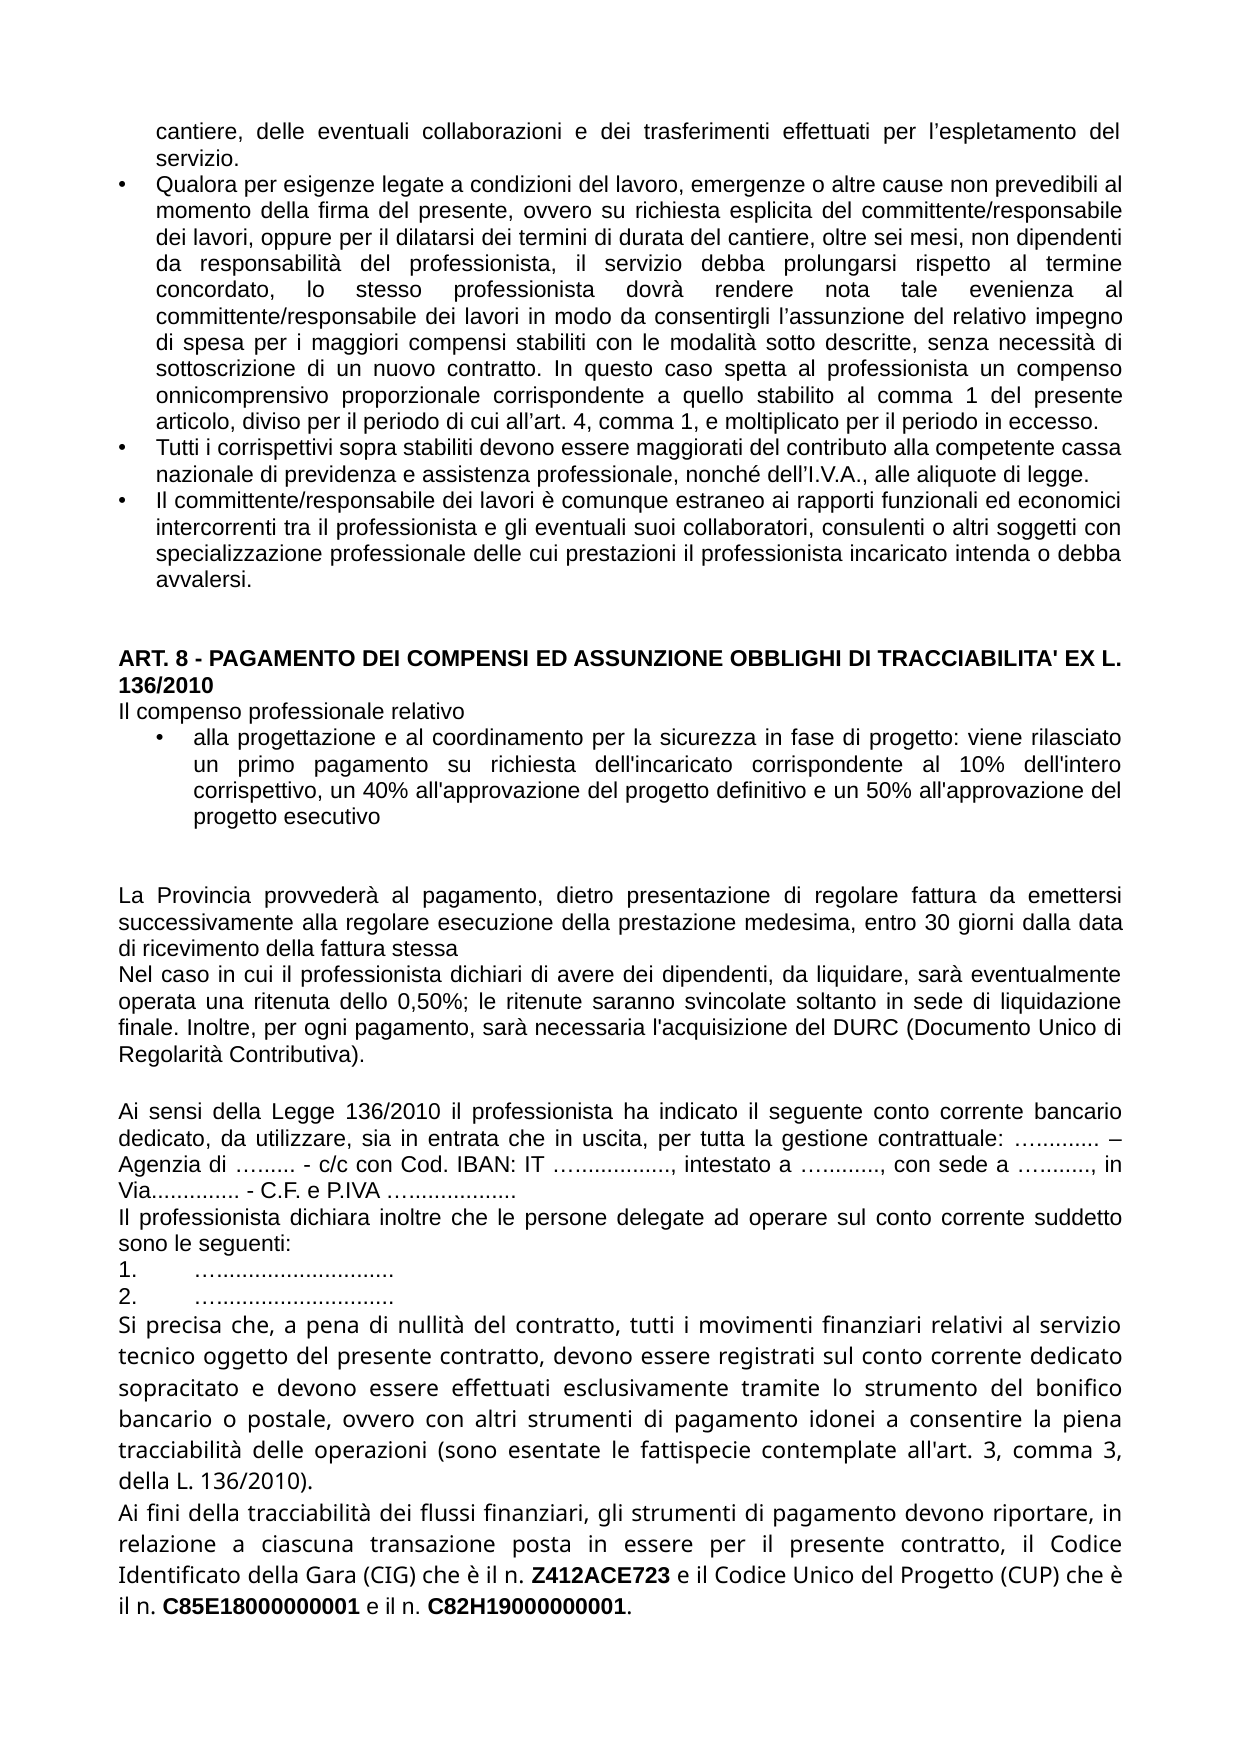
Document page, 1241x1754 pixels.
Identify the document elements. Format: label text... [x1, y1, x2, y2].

list cantiere, delle eventuali collaborazioni e dei trasferimenti effettuati per l’espletamento del servizio. [118, 118, 1121, 171]
list Tutti i corrispettivi sopra stabiliti devono essere maggiorati del contributo alla competente cassa nazionale di previdenza e assistenza professionale, nonché dell’I.V.A., alle aliquote di legge. [118, 434, 1122, 487]
list Qualora per esigenze legate a condizioni del lavoro, emergenze o altre cause non prevedibili al momento della firma del presente, ovvero su richiesta esplicita del committente/responsabile dei lavori, oppure per il dilatarsi dei termini di durata del cantiere, oltre sei mesi, non dipendenti da responsabilità del professionista, il servizio debba prolungarsi rispetto al termine concordato, lo stesso professionista dovrà rendere nota tale evenienza al committente/responsabile dei lavori in modo da consentirgli l’assunzione del relativo impegno di spesa per i maggiori compensi stabiliti con le modalità sotto descritte, senza necessità di sottoscrizione di un nuovo contratto. In questo caso spetta al professionista un compenso onnicomprensivo proporzionale corrispondente a quello stabilito al comma 1 del presente articolo, diviso per il periodo di cui all’art. 4, comma 1, e moltiplicato per il periodo in eccesso. [118, 171, 1124, 434]
text Si precisa che, a pena di nullità del contratto, tutti i movimenti finanziari relativi al servizio tecnico oggetto del presente contratto, devono essere registrati sul conto corrente dedicato sopracitato e devono essere effettuati esclusivamente tramite lo strumento del bonifico bancario o postale, ovvero con altri strumenti di pagamento idonei a consentire la piena tracciabilità delle operazioni (sono esentate le fattispecie contemplate all'art. 3, comma 3, della L. 136/2010). [118, 1309, 1124, 1496]
text Ai sensi della Legge 136/2010 il professionista ha indicato il seguente conto corrente bancario dedicato, da utilizzare, sia in entrata che in uscita, per tutta la gestione contrattuale: ….......... – Agenzia di …...... - c/c con Cod. IBAN: IT …..............., intestato a …........., con sede a …........, in Via.............. - C.F. e P.IVA …................. [118, 1098, 1124, 1203]
text Nel caso in cui il professionista dichiari di avere dei dipendenti, da liquidare, sarà eventualmente operata una ritenuta dello 0,50%; le ritenute saranno svincolate soltanto in sede di liquidazione finale. Inoltre, per ogni pagamento, sarà necessaria l'acquisizione del DURC (Documento Unico di Regolarità Contributiva). [118, 961, 1122, 1067]
list …............................ [118, 1256, 1124, 1283]
list …............................ [118, 1283, 1124, 1309]
list Il committente/responsabile dei lavori è comunque estraneo ai rapporti funzionali ed economici intercorrenti tra il professionista e gli eventuali suoi collaboratori, consulenti o altri soggetti con specializzazione professionale delle cui prestazioni il professionista incaricato intenda o debba avvalersi. [118, 487, 1122, 592]
text Il compenso professionale relativo [118, 698, 1119, 724]
text Ai fini della tracciabilità dei flussi finanziari, gli strumenti di pagamento devono riportare, in relazione a ciascuna transazione posta in essere per il presente contratto, il Codice Identificato della Gara (CIG) che è il n. Z412ACE723 e il Codice Unico del Progetto (CUP) che è il n. C85E18000000001 e il n. C82H19000000001. [118, 1496, 1124, 1621]
text La Provincia provvederà al pagamento, dietro presentazione di regolare fattura da emettersi successivamente alla regolare esecuzione della prestazione medesima, entro 30 giorni dalla data di ricevimento della fattura stessa [118, 882, 1124, 961]
list alla progettazione e al coordinamento per la sicurezza in fase di progetto: viene rilasciato un primo pagamento su richiesta dell'incaricato corrispondente al 10% dell'intero corrispettivo, un 40% all'approvazione del progetto definitivo e un 50% all'approvazione del progetto esecutivo [156, 724, 1122, 830]
text Il professionista dichiara inoltre che le persone delegate ad operare sul conto corrente suddetto sono le seguenti: [118, 1203, 1124, 1256]
text ART. 8 - PAGAMENTO DEI COMPENSI ED ASSUNZIONE OBBLIGHI DI TRACCIABILITA' EX L. 136/2010 [118, 645, 1122, 698]
